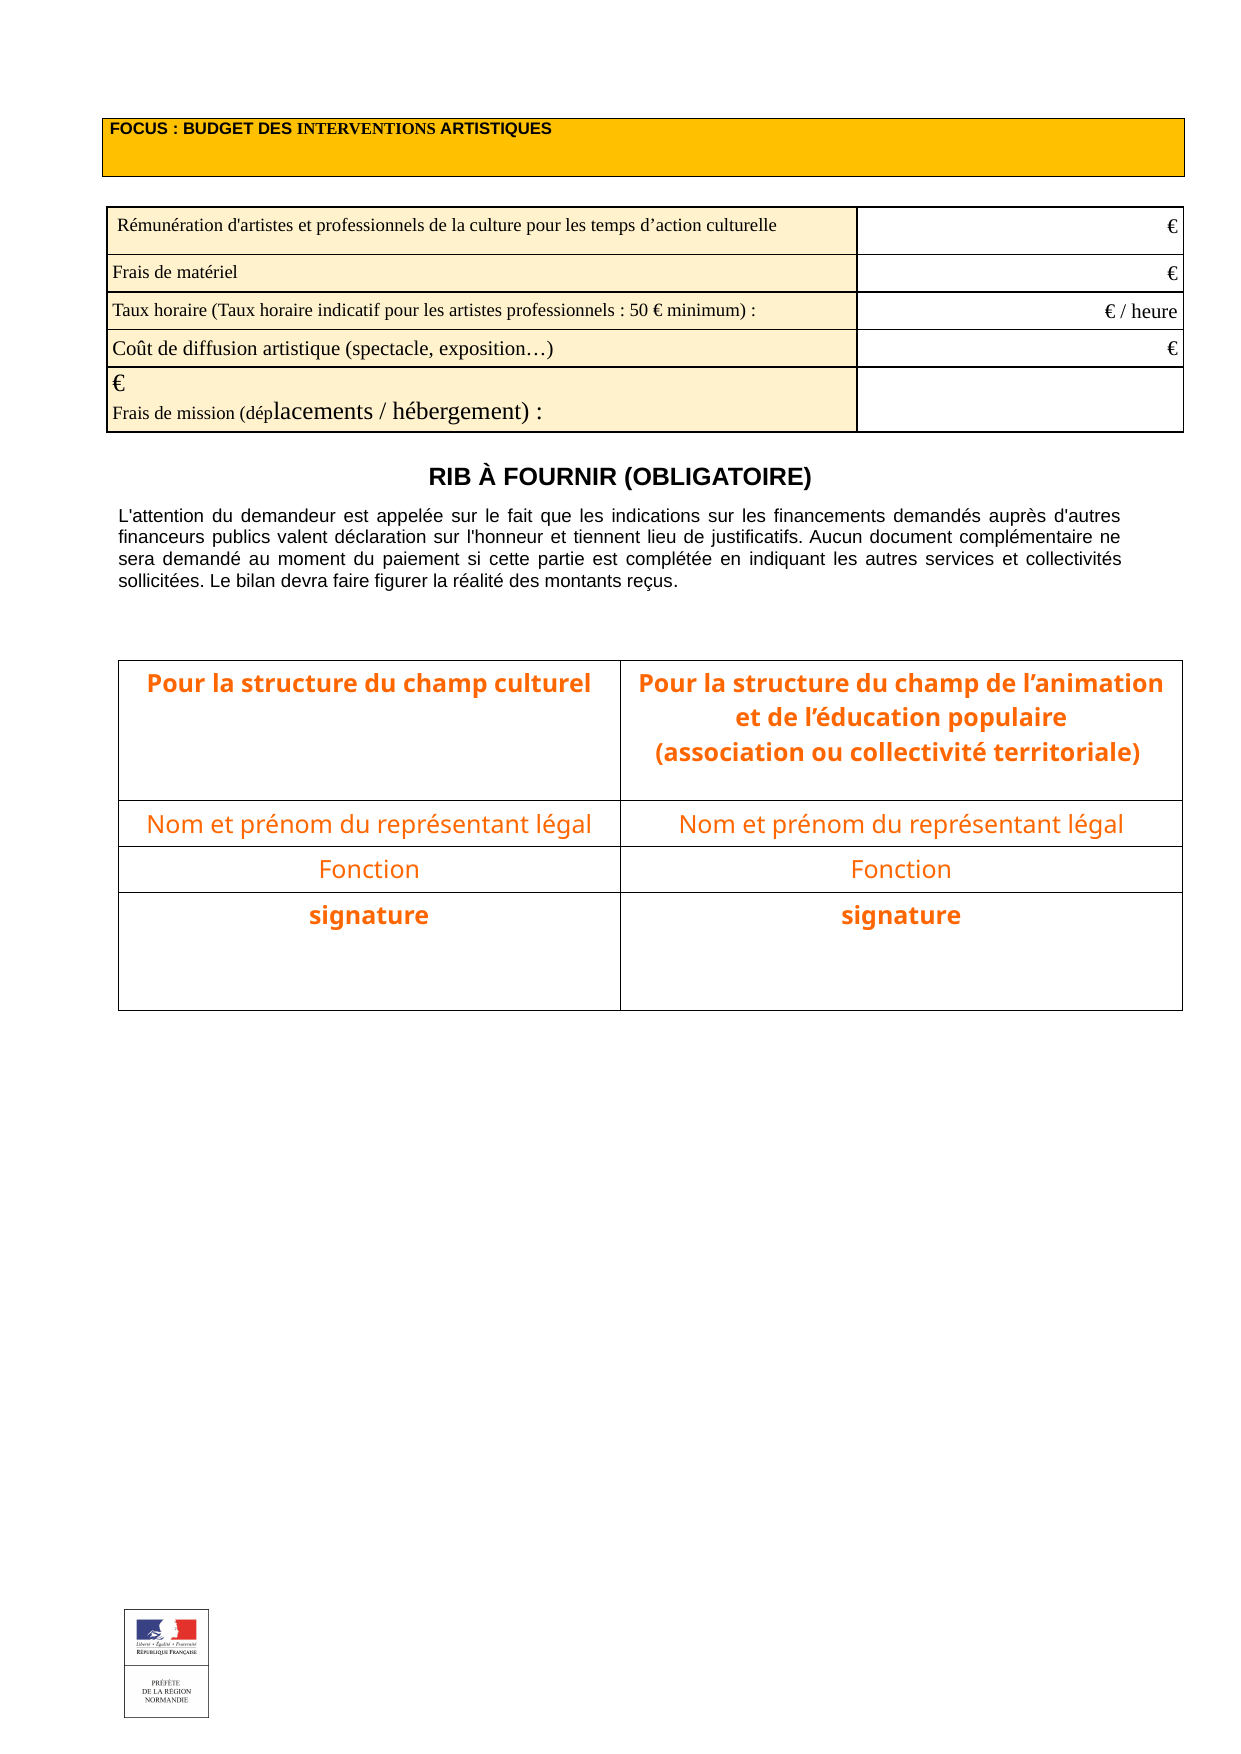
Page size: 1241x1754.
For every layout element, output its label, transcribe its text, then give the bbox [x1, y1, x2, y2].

table_cell signature [621, 893, 1182, 1009]
table_cell € Frais de mission (déplacements / hébergement) : [108, 368, 856, 431]
table_cell € [858, 330, 1183, 366]
picture [124, 1609, 209, 1718]
table_header € [858, 208, 1183, 254]
table_header Rémunération d'artistes et professionnels de la culture pour les temps d’action culturelle [108, 208, 856, 254]
table_cell Nom et prénom du représentant légal [119, 801, 620, 846]
text L'attention du demandeur est appelée sur le fait que les indications sur les financements demandés auprès d'autres financeurs publics valent déclaration sur l'honneur et tiennent lieu de justificatifs. Aucun document complémentaire ne sera demandé au moment du paiement si cette partie est complétée en indiquant les autres services et collectivités sollicitées. Le bilan devra faire figurer la réalité des montants reçus. [118, 504, 1122, 592]
table_cell Fonction [119, 847, 620, 892]
table_cell [858, 368, 1183, 431]
table_cell € / heure [858, 293, 1183, 329]
text RIB À FOURNIR (OBLIGATOIRE) [118, 461, 1122, 490]
table_cell Fonction [621, 847, 1182, 892]
table_cell € [858, 255, 1183, 291]
table_header Pour la structure du champ de l’animation et de l’éducation populaire (association ou collectivité territoriale) [621, 661, 1182, 800]
table_cell Taux horaire (Taux horaire indicatif pour les artistes professionnels : 50 € minimum) : [108, 293, 856, 329]
table_header FOCUS : BUDGET DES INTERVENTIONS ARTISTIQUES [103, 119, 1184, 176]
table_header Pour la structure du champ culturel [119, 661, 620, 800]
table_cell signature [119, 893, 620, 1009]
table_cell Nom et prénom du représentant légal [621, 801, 1182, 846]
table_cell Coût de diffusion artistique (spectacle, exposition…) [108, 330, 856, 366]
table_cell Frais de matériel [108, 255, 856, 291]
